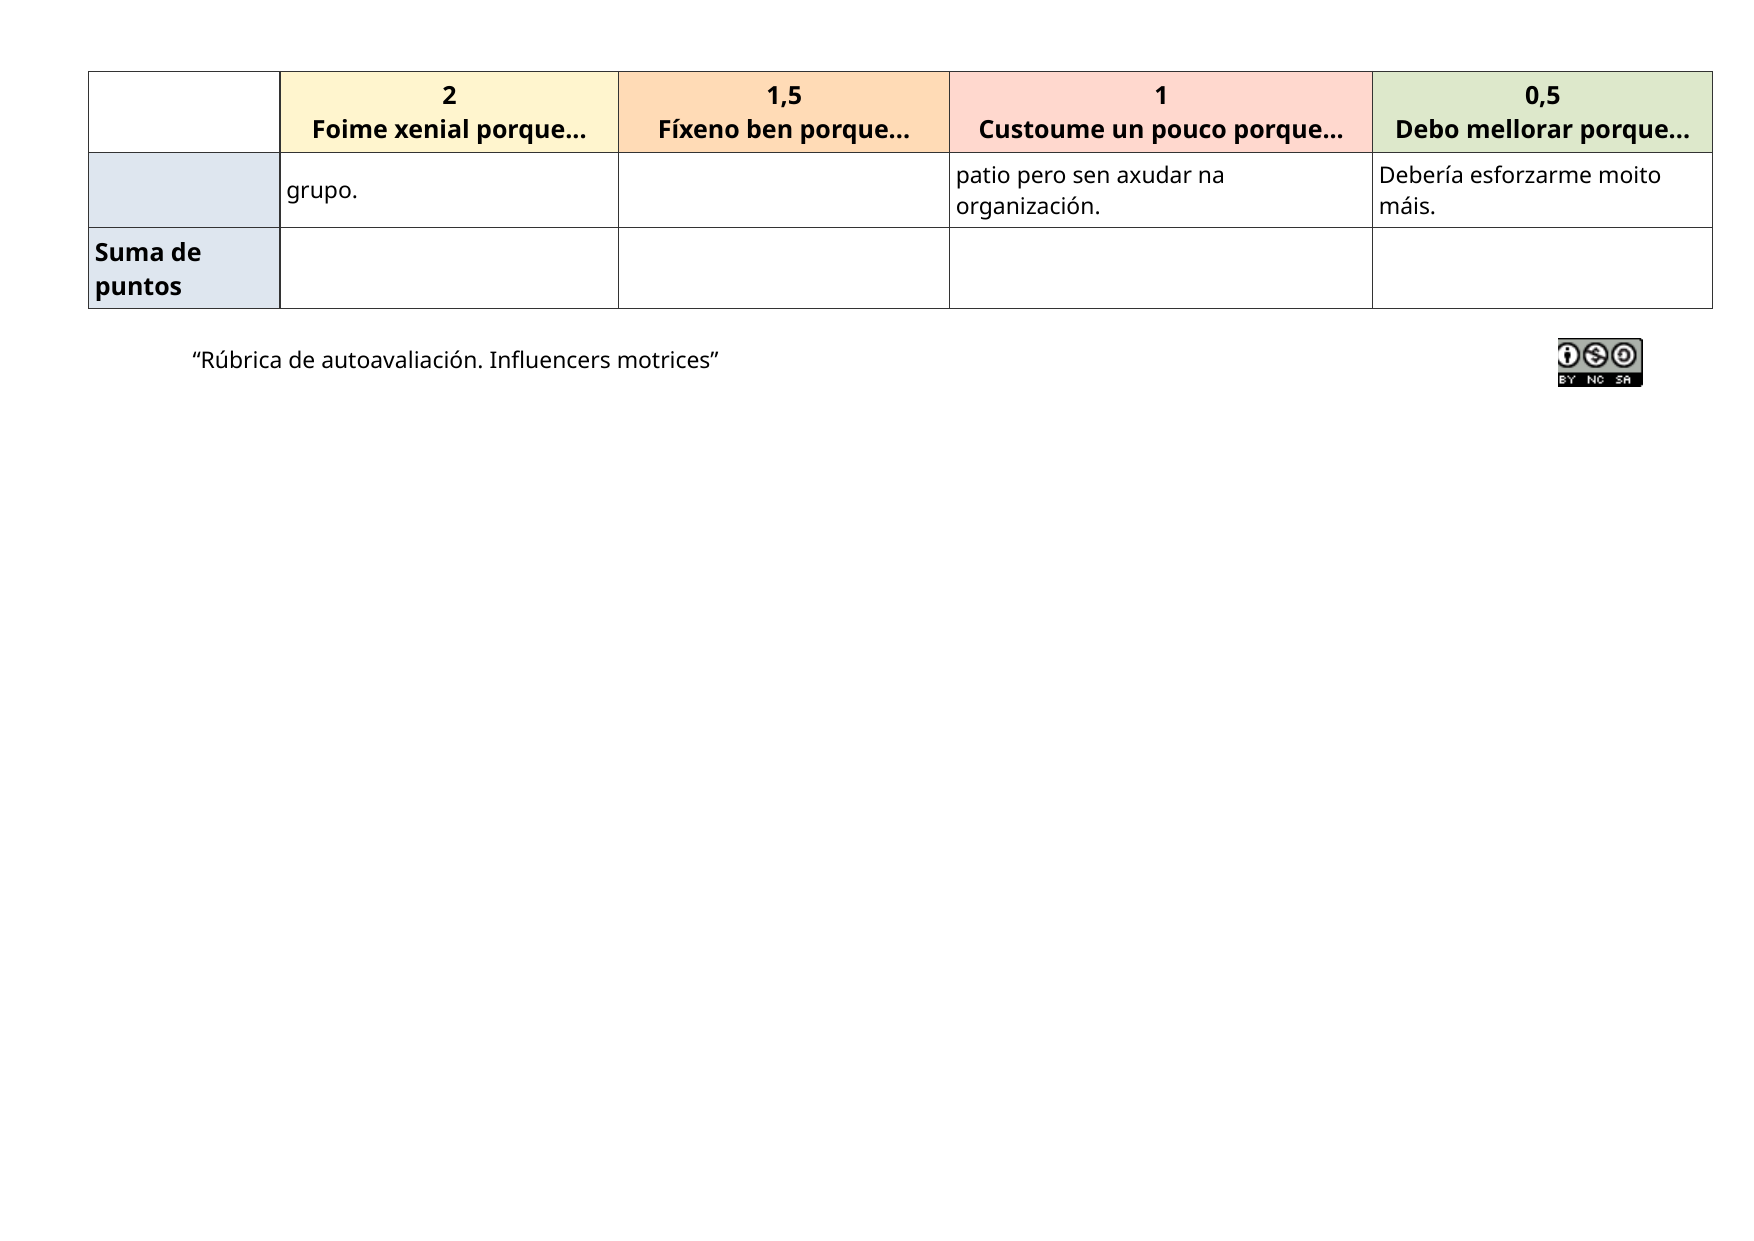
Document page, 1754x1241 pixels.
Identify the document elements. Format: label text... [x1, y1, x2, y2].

table_cell Debería esforzarme moito máis. [1373, 153, 1712, 227]
table_header 2 Foime xenial porque... [281, 72, 618, 152]
table_cell grupo. [281, 153, 618, 227]
table_header 0,5 Debo mellorar porque... [1373, 72, 1712, 152]
table_cell [619, 228, 949, 308]
table_header 1,5 Fíxeno ben porque... [619, 72, 949, 152]
table_cell [1373, 228, 1712, 308]
table_cell [619, 153, 949, 227]
table_cell [281, 228, 618, 308]
table_cell patio pero sen axudar na organización. [950, 153, 1372, 227]
table_header 1 Custoume un pouco porque... [950, 72, 1372, 152]
text “Rúbrica de autoavaliación. Influencers motrices” [192, 344, 1543, 375]
table_cell [89, 153, 279, 227]
table_header [89, 72, 279, 152]
table_cell Suma de puntos [89, 228, 279, 308]
table_cell [950, 228, 1372, 308]
